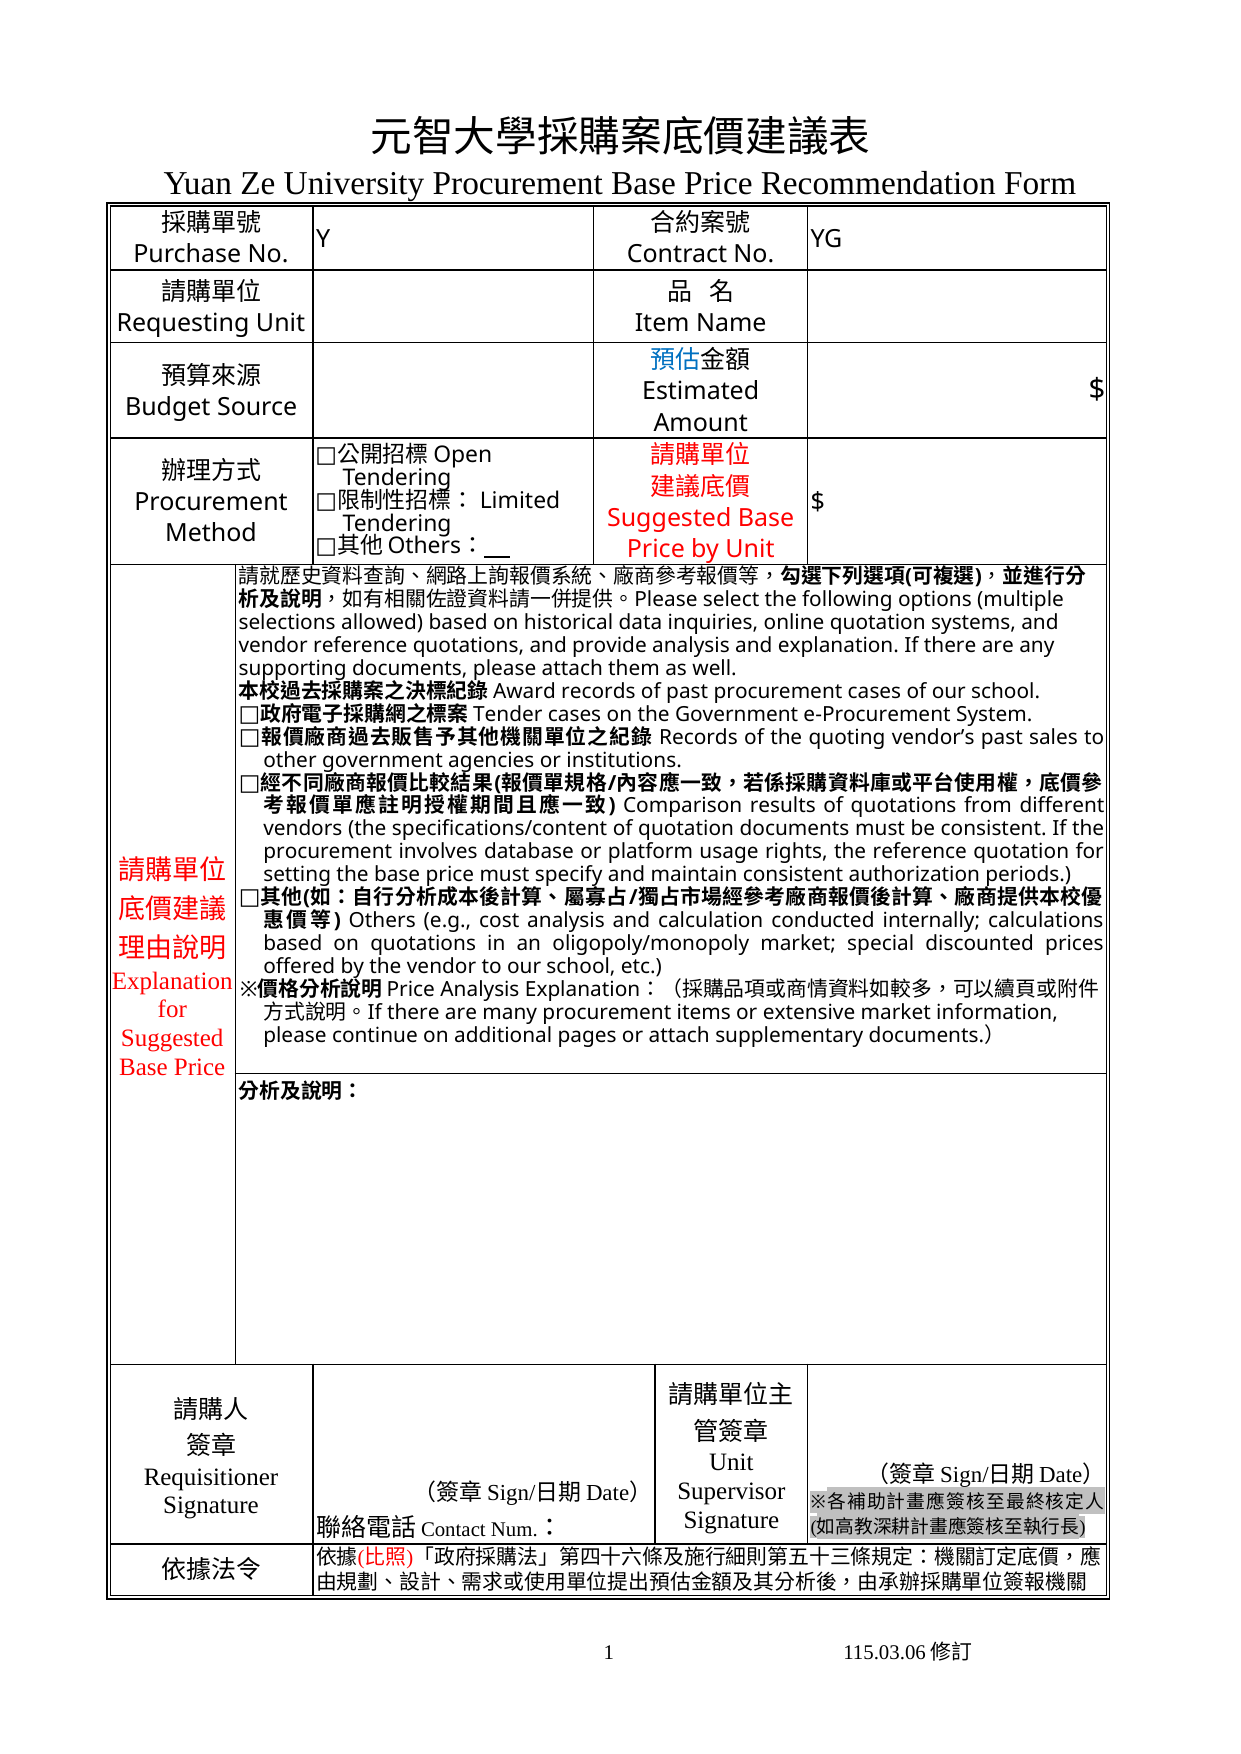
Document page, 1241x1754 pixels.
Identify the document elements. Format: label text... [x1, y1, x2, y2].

table_cell 依據(比照)「政府採購法」第四十六條及施行細則第五十三條規定：機關訂定底價，應由規劃、設計、需求或使用單位提出預估金額及其分析後，由承辦採購單位簽報機關 [314, 1545, 1106, 1595]
table_cell [314, 343, 593, 437]
table_cell 分析及說明： [236, 1074, 1106, 1363]
table_cell 請購單位 建議底價Suggested Base Price by Unit [594, 439, 807, 564]
table_header 採購單號 Purchase No. [111, 207, 312, 269]
text 元智大學採購案底價建議表 [106, 103, 1134, 164]
text Yuan Ze University Procurement Base Price Recommendation Form [106, 164, 1134, 202]
table_header Y [314, 207, 593, 269]
table_header YG [808, 207, 1106, 269]
table_cell 請購人 簽章 Requisitioner Signature [111, 1365, 312, 1543]
table_cell （簽章Sign/日期Date） 聯絡電話Contact Num.： [314, 1365, 654, 1543]
table_cell $ [808, 343, 1106, 437]
table_cell 預估金額Estimated Amount [594, 343, 807, 437]
table_cell 辦理方式Procurement Method [111, 439, 312, 564]
table_cell （簽章Sign/日期Date） ※各補助計畫應簽核至最終核定人(如高教深耕計畫應簽核至執行長) [808, 1365, 1106, 1543]
table_cell 品 名 Item Name [594, 271, 807, 342]
table_cell $ [808, 439, 1106, 564]
table_cell 預算來源 Budget Source [111, 343, 312, 437]
table_cell 請購單位主管簽章 Unit Supervisor Signature [656, 1365, 807, 1543]
table_cell 請購單位 Requesting Unit [111, 271, 312, 342]
table_cell [808, 271, 1106, 342]
table_cell 依據法令 [111, 1545, 312, 1595]
table_cell 請就歷史資料查詢、網路上詢報價系統、廠商參考報價等，勾選下列選項(可複選)，並進行分析及說明，如有相關佐證資料請一併提供。Please select the following options (multiple selections allowed) based on historical data inquiries, online quotation systems, and vendor reference quotations, and provide analysis and explanation. If there are any supporting documents, please attach them as well. 本校過去採購案之決標紀錄 Award records of past procurement cases of our school. □政府電子採購網之標案 Tender cases on the Government e-Procurement System. □報價廠商過去販售予其他機關單位之紀錄 Records of the quoting vendor’s past sales to other government agencies or institutions. □經不同廠商報價比較結果(報價單規格/內容應一致，若係採購資料庫或平台使用權，底價參考報價單應註明授權期間且應一致) Comparison results of quotations from different vendors (the specifications/content of quotation documents must be consistent. If the procurement involves database or platform usage rights, the reference quotation for setting the base price must specify and maintain consistent authorization periods.) □其他(如：自行分析成本後計算、屬寡占/獨占市場經參考廠商報價後計算、廠商提供本校優惠價等) Others (e.g., cost analysis and calculation conducted internally; calculations based on quotations in an oligopoly/monopoly market; special discounted prices offered by the vendor to our school, etc.) ※價格分析說明Price Analysis Explanation：（採購品項或商情資料如較多，可以續頁或附件方式說明。If there are many procurement items or extensive market information, please continue on additional pages or attach supplementary documents.） [236, 565, 1106, 1073]
table_cell [314, 271, 593, 342]
table_cell □公開招標Open Tendering □限制性招標： Limited Tendering □其他Others： [314, 439, 593, 564]
table_header 合約案號 Contract No. [594, 207, 807, 269]
table_cell 請購單位底價建議理由說明Explanation for Suggested Base Price [111, 565, 235, 1363]
